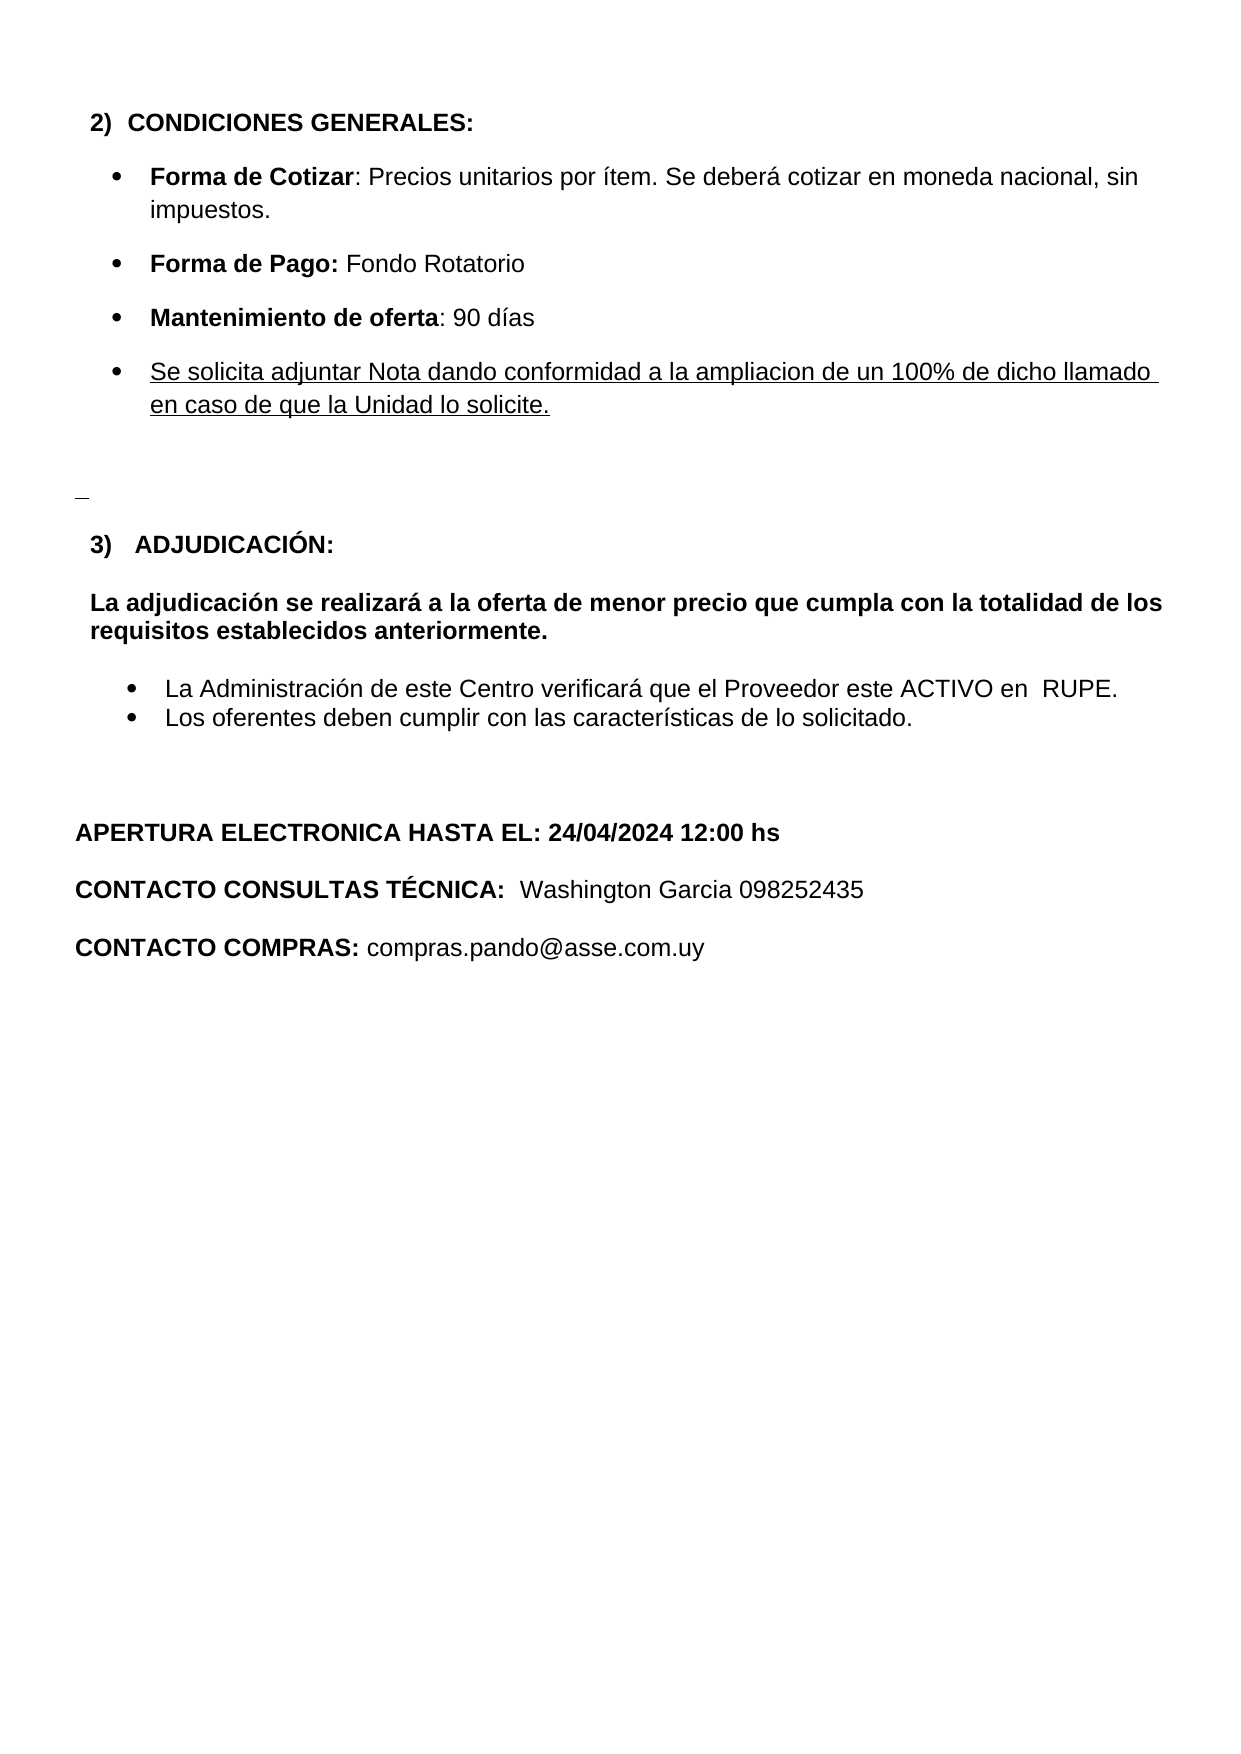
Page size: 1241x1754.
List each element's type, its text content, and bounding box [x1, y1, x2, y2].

text APERTURA ELECTRONICA HASTA EL: 24/04/2024 12:00 hs [75, 818, 1165, 846]
list CONDICIONES GENERALES: [90, 108, 1165, 137]
text CONTACTO COMPRAS: compras.pando@asse.com.uy [75, 933, 1165, 961]
text La adjudicación se realizará a la oferta de menor precio que cumpla con la totalidad de los requisitos establecidos anteriormente. [90, 587, 1165, 645]
list La Administración de este Centro verificará que el Proveedor este ACTIVO en RUPE. [127, 674, 1165, 703]
list Forma de Cotizar: Precios unitarios por ítem. Se deberá cotizar en moneda nacional, sin impuestos. [112, 162, 1165, 224]
list Forma de Pago: Fondo Rotatorio [112, 249, 1165, 278]
text CONTACTO CONSULTAS TÉCNICA: Washington Garcia 098252435 [75, 875, 1165, 904]
list Mantenimiento de oferta: 90 días [112, 303, 1165, 332]
list ADJUDICACIÓN: [90, 530, 1165, 559]
list Los oferentes deben cumplir con las características de lo solicitado. [127, 703, 1165, 731]
list Se solicita adjuntar Nota dando conformidad a la ampliacion de un 100% de dicho llamado en caso de que la Unidad lo solicite. [112, 357, 1165, 419]
